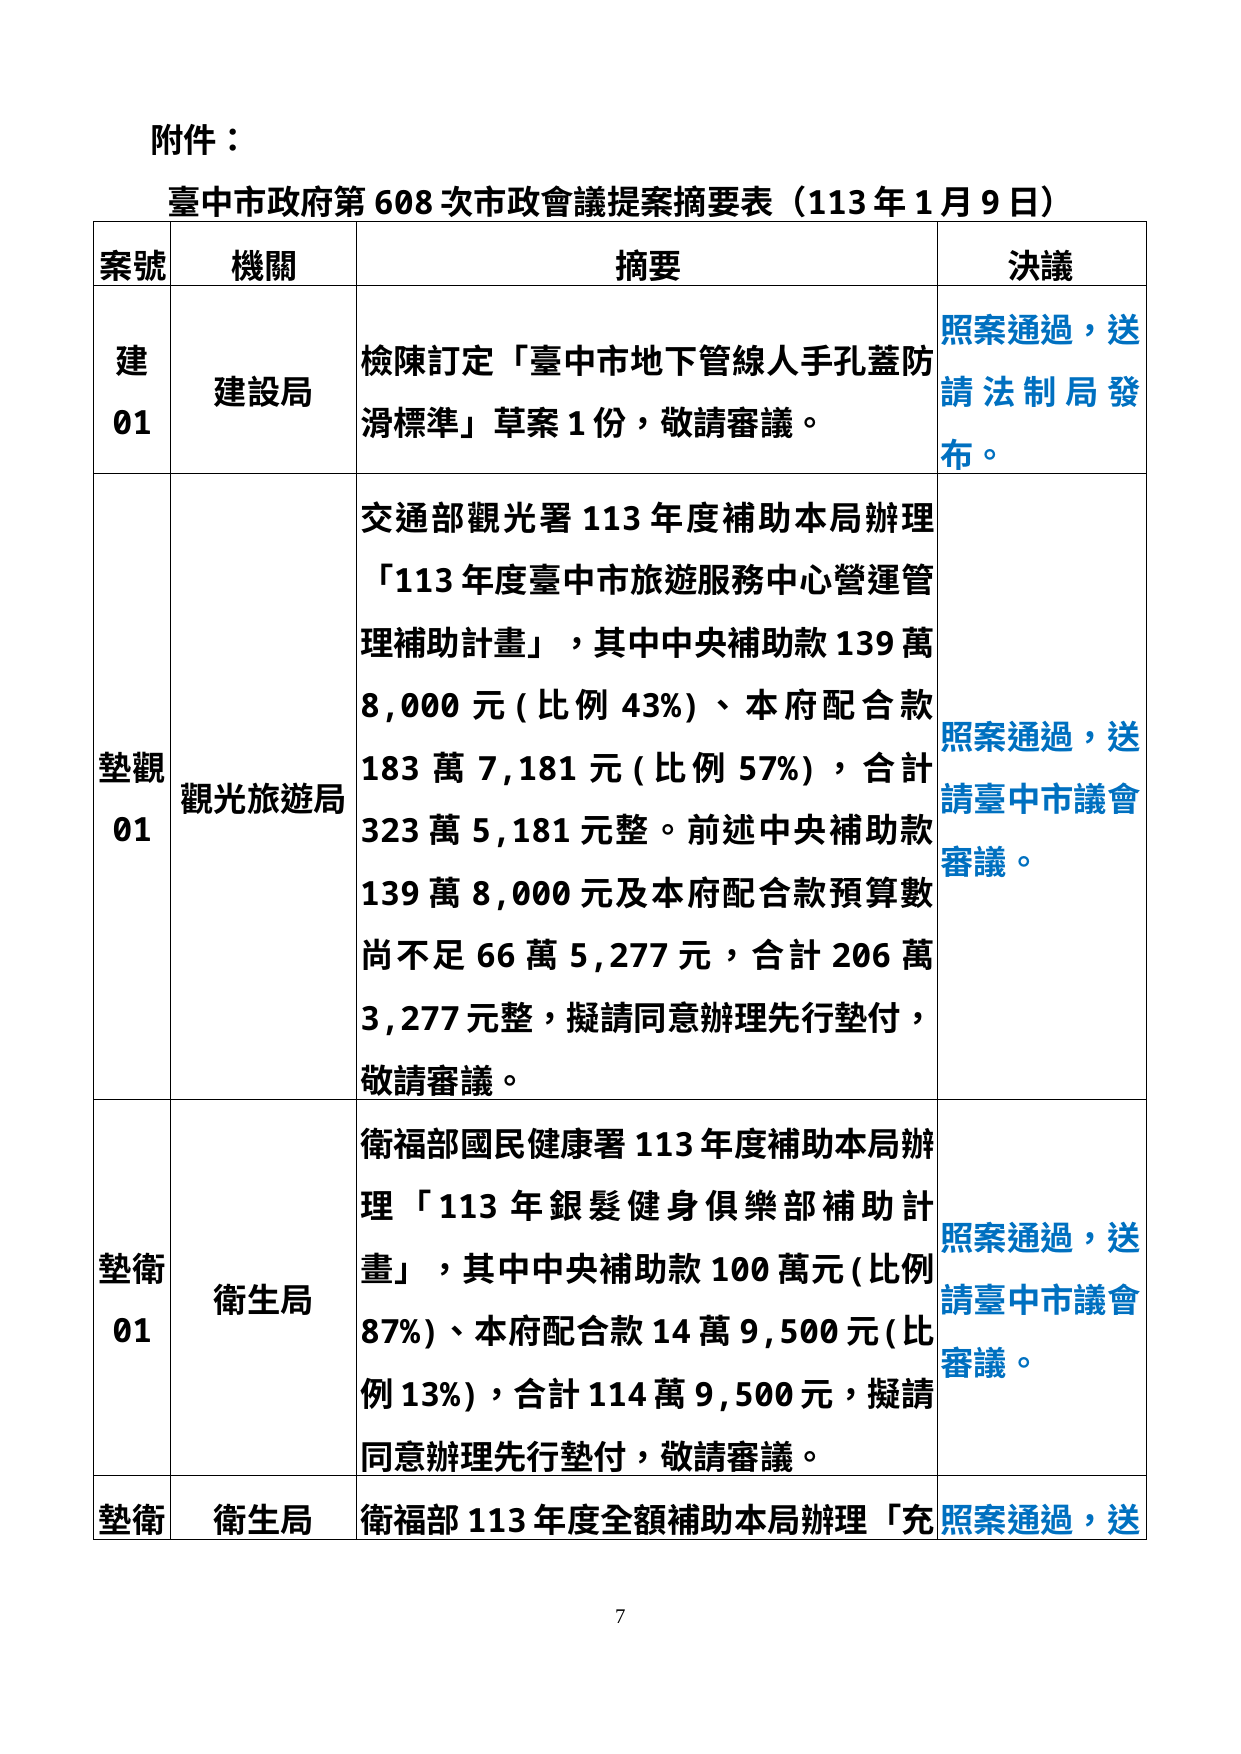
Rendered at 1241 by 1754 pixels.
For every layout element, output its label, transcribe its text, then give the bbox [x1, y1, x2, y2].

table_header 機關 [171, 222, 356, 285]
table_cell 檢陳訂定「臺中市地下管線人手孔蓋防滑標準」草案1份，敬請審議。 [357, 286, 937, 473]
table_cell 建設局 [171, 286, 356, 473]
table_cell 衛福部113年度全額補助本局辦理「充 [357, 1476, 937, 1539]
table_cell 觀光旅遊局 [171, 474, 356, 1099]
table_header 決議 [938, 222, 1146, 285]
table_cell 照案通過，送請臺中市議會審議。 [938, 474, 1146, 1099]
table_cell 照案通過，送請臺中市議會審議。 [938, 1100, 1146, 1475]
text 附件： [150, 96, 1090, 159]
table_cell 墊觀01 [94, 474, 170, 1099]
table_cell 照案通過，送請法制局發布。 [938, 286, 1146, 473]
table_cell 墊衛01 [94, 1100, 170, 1475]
text 臺中市政府第608次市政會議提案摘要表（113年1月9日） [150, 159, 1090, 221]
table_cell 衛生局 [171, 1476, 356, 1539]
table_cell 建01 [94, 286, 170, 473]
table_cell 照案通過，送 [938, 1476, 1146, 1539]
table_cell 衛福部國民健康署113年度補助本局辦理「113年銀髮健身俱樂部補助計畫」，其中中央補助款100萬元(比例87%)、本府配合款14萬9,500元(比例13%)，合計114萬9,500元，擬請同意辦理先行墊付，敬請審議。 [357, 1100, 937, 1475]
table_cell 墊衛 [94, 1476, 170, 1539]
table_cell 衛生局 [171, 1100, 356, 1475]
table_header 案號 [94, 222, 170, 285]
table_header 摘要 [357, 222, 937, 285]
table_cell 交通部觀光署113年度補助本局辦理「113年度臺中市旅遊服務中心營運管理補助計畫」，其中中央補助款139萬8,000元(比例43%)、本府配合款183萬7,181元(比例57%)，合計323萬5,181元整。前述中央補助款139萬8,000元及本府配合款預算數尚不足66萬5,277元，合計206萬3,277元整，擬請同意辦理先行墊付，敬請審議。 [357, 474, 937, 1099]
